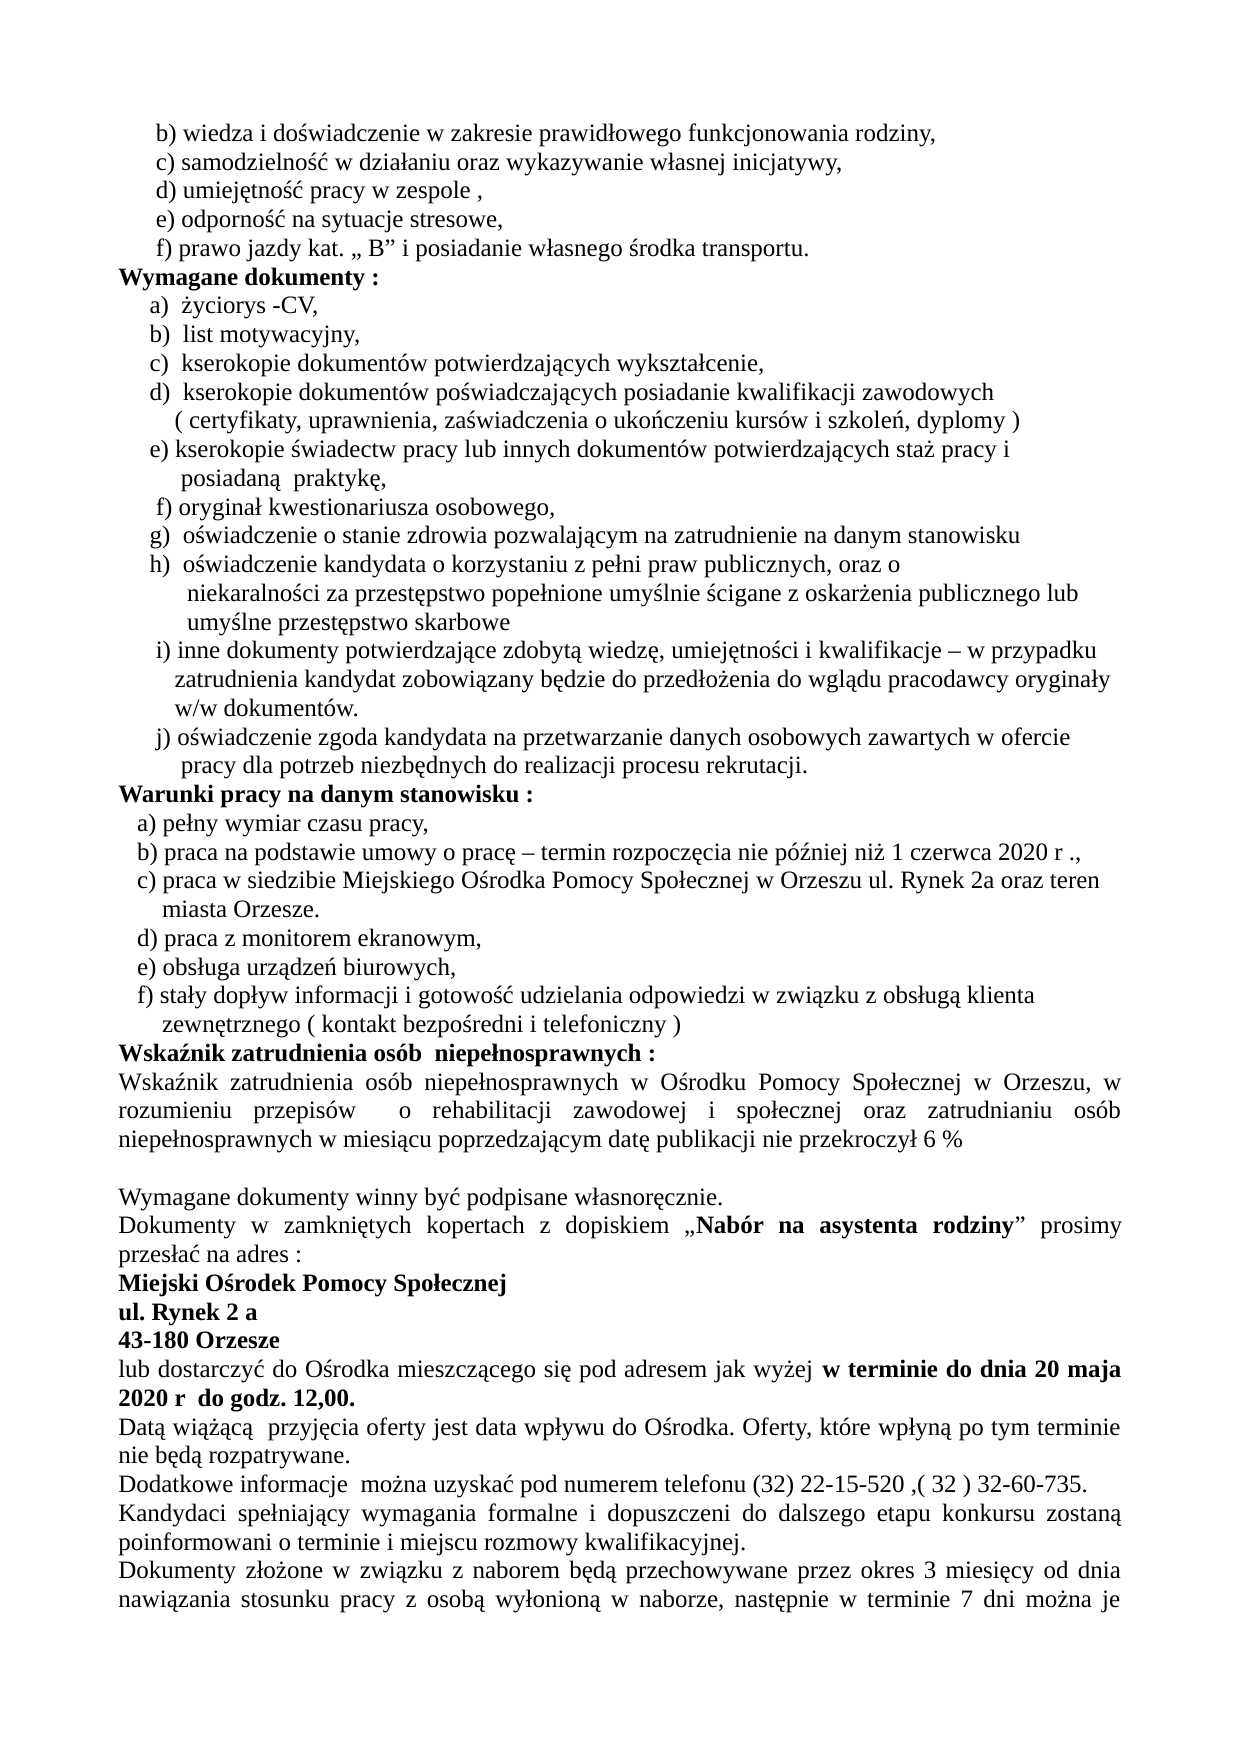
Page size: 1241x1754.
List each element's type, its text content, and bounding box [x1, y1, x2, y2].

text c) samodzielność w działaniu oraz wykazywanie własnej inicjatywy, [118, 147, 1122, 176]
text a) pełny wymiar czasu pracy, [118, 808, 1122, 837]
text e) obsługa urządzeń biurowych, [118, 952, 1122, 981]
text e) kserokopie świadectw pracy lub innych dokumentów potwierdzających staż pracy i [118, 434, 1122, 463]
text Datą wiążącą przyjęcia oferty jest data wpływu do Ośrodka. Oferty, które wpłyną po tym terminie nie będą rozpatrywane. [118, 1412, 1122, 1469]
text pracy dla potrzeb niezbędnych do realizacji procesu rekrutacji. [118, 751, 1122, 779]
text c) kserokopie dokumentów potwierdzających wykształcenie, [118, 348, 1122, 377]
text g) oświadczenie o stanie zdrowia pozwalającym na zatrudnienie na danym stanowisku [118, 521, 1122, 549]
text b) list motywacyjny, [118, 319, 1122, 348]
text niekaralności za przestępstwo popełnione umyślnie ścigane z oskarżenia publicznego lub [118, 578, 1122, 607]
text zatrudnienia kandydat zobowiązany będzie do przedłożenia do wglądu pracodawcy oryginały [118, 664, 1122, 693]
text i) inne dokumenty potwierdzające zdobytą wiedzę, umiejętności i kwalifikacje – w przypadku [118, 636, 1122, 664]
text d) umiejętność pracy w zespole , [118, 176, 1122, 204]
text Wskaźnik zatrudnienia osób niepełnosprawnych : [118, 1038, 1122, 1067]
text Dokumenty w zamkniętych kopertach z dopiskiem „Nabór na asystenta rodziny” prosimy przesłać na adres : [118, 1211, 1122, 1268]
text a) życiorys -CV, [118, 291, 1122, 319]
text zewnętrznego ( kontakt bezpośredni i telefoniczny ) [118, 1009, 1122, 1038]
text d) praca z monitorem ekranowym, [118, 923, 1122, 952]
text Kandydaci spełniający wymagania formalne i dopuszczeni do dalszego etapu konkursu zostaną poinformowani o terminie i miejscu rozmowy kwalifikacyjnej. [118, 1498, 1122, 1556]
text Wymagane dokumenty : [118, 262, 1122, 291]
text f) stały dopływ informacji i gotowość udzielania odpowiedzi w związku z obsługą klienta [118, 981, 1122, 1009]
text Wskaźnik zatrudnienia osób niepełnosprawnych w Ośrodku Pomocy Społecznej w Orzeszu, w rozumieniu przepisów o rehabilitacji zawodowej i społecznej oraz zatrudnianiu osób niepełnosprawnych w miesiącu poprzedzającym datę publikacji nie przekroczył 6 % [118, 1067, 1122, 1153]
text b) wiedza i doświadczenie w zakresie prawidłowego funkcjonowania rodziny, [118, 118, 1122, 147]
text 43-180 Orzesze [118, 1326, 1122, 1354]
text ul. Rynek 2 a [118, 1297, 1122, 1326]
text Wymagane dokumenty winny być podpisane własnoręcznie. [118, 1182, 1122, 1211]
text f) prawo jazdy kat. „ B” i posiadanie własnego środka transportu. [118, 233, 1122, 262]
text Warunki pracy na danym stanowisku : [118, 779, 1122, 808]
text c) praca w siedzibie Miejskiego Ośrodka Pomocy Społecznej w Orzeszu ul. Rynek 2a oraz teren [118, 866, 1122, 894]
text b) praca na podstawie umowy o pracę – termin rozpoczęcia nie później niż 1 czerwca 2020 r ., [118, 837, 1122, 866]
text Dokumenty złożone w związku z naborem będą przechowywane przez okres 3 miesięcy od dnia nawiązania stosunku pracy z osobą wyłonioną w naborze, następnie w terminie 7 dni można je [118, 1556, 1122, 1613]
text lub dostarczyć do Ośrodka mieszczącego się pod adresem jak wyżej w terminie do dnia 20 maja 2020 r do godz. 12,00. [118, 1354, 1122, 1412]
text j) oświadczenie zgoda kandydata na przetwarzanie danych osobowych zawartych w ofercie [118, 722, 1122, 751]
text umyślne przestępstwo skarbowe [118, 607, 1122, 636]
text e) odporność na sytuacje stresowe, [118, 204, 1122, 233]
text ( certyfikaty, uprawnienia, zaświadczenia o ukończeniu kursów i szkoleń, dyplomy ) [118, 406, 1122, 434]
text d) kserokopie dokumentów poświadczających posiadanie kwalifikacji zawodowych [118, 377, 1122, 406]
text f) oryginał kwestionariusza osobowego, [118, 492, 1122, 521]
text w/w dokumentów. [118, 693, 1122, 722]
text Dodatkowe informacje można uzyskać pod numerem telefonu (32) 22-15-520 ,( 32 ) 32-60-735. [118, 1469, 1122, 1498]
text Miejski Ośrodek Pomocy Społecznej [118, 1268, 1122, 1297]
text miasta Orzesze. [118, 894, 1122, 923]
text posiadaną praktykę, [118, 463, 1122, 492]
text h) oświadczenie kandydata o korzystaniu z pełni praw publicznych, oraz o [118, 549, 1122, 578]
